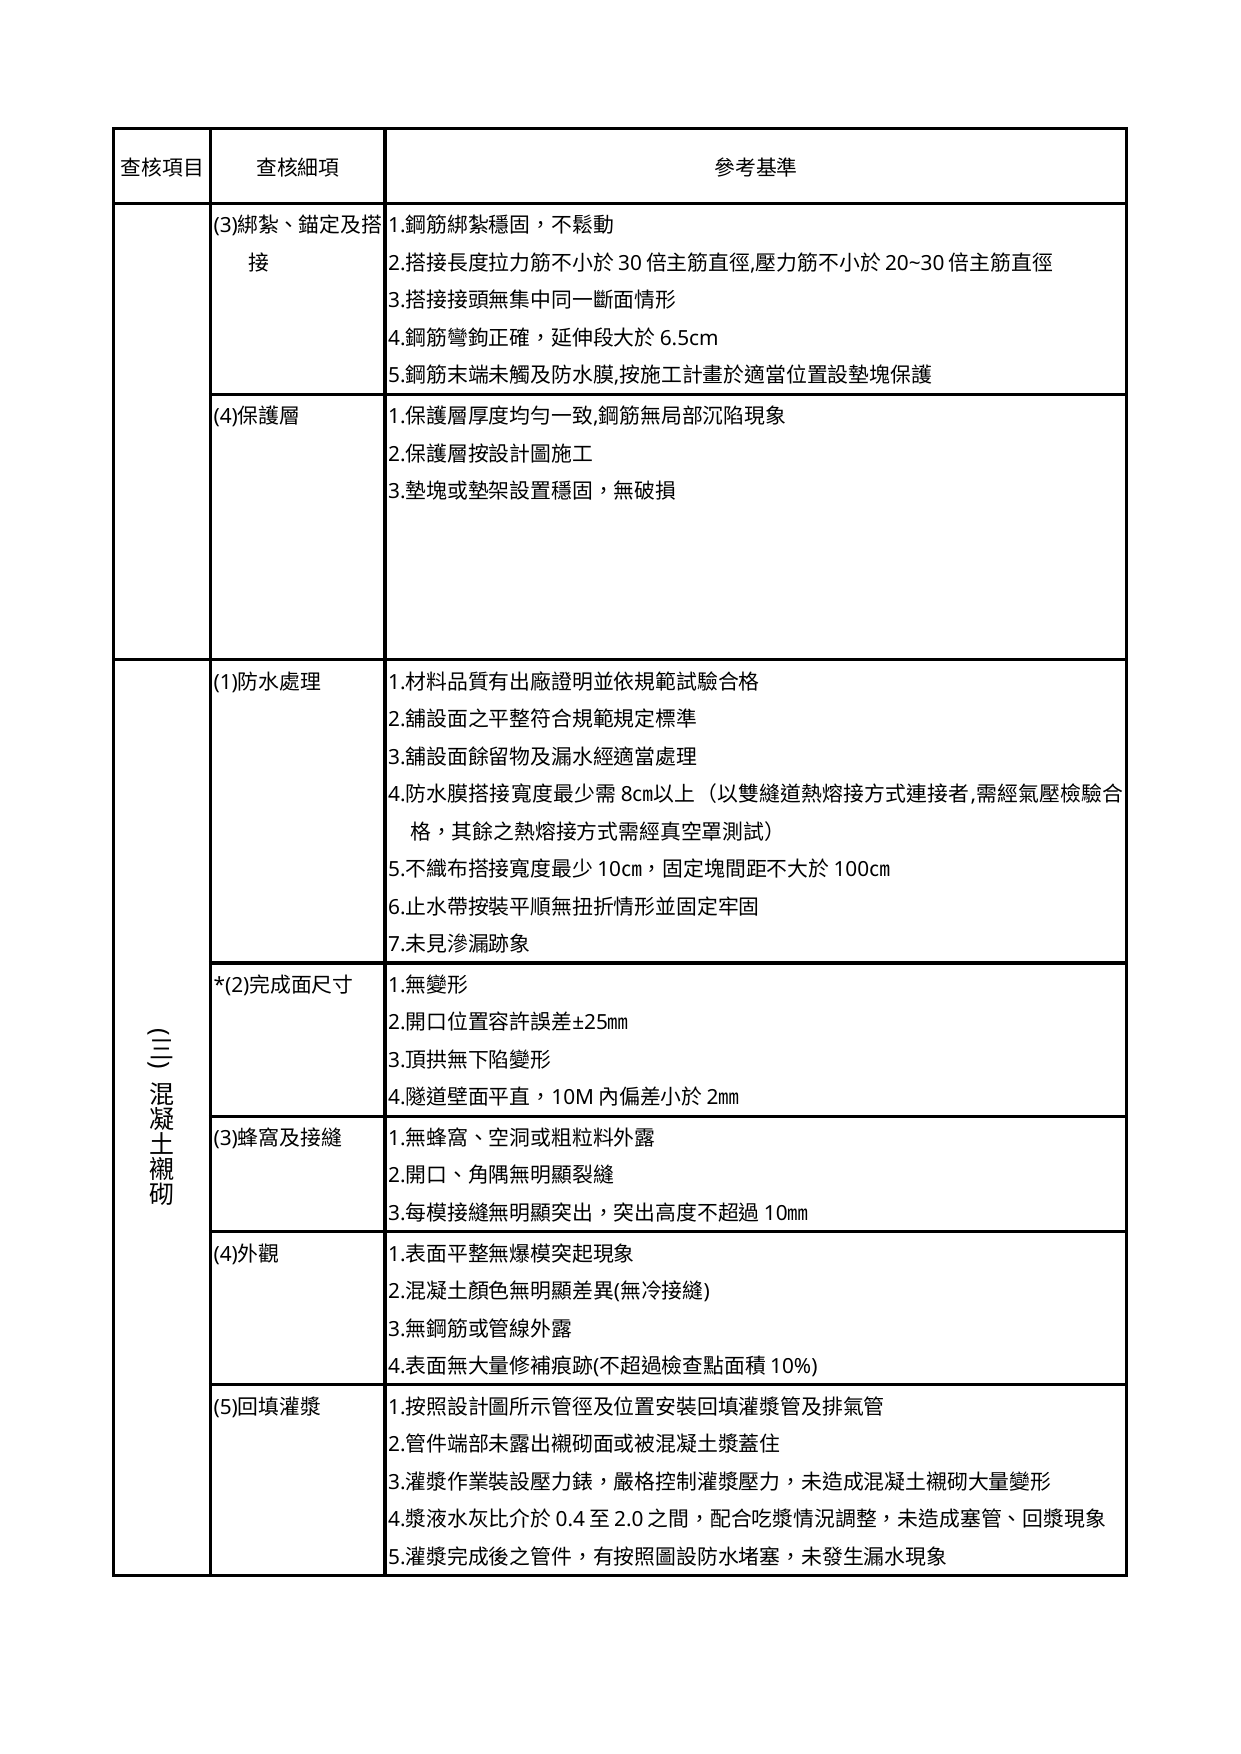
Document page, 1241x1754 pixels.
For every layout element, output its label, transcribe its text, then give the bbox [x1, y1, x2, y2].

table_header 查核細項 [212, 130, 383, 202]
table_cell (3)綁紮、錨定及搭接 [212, 205, 383, 393]
table_cell (4)外觀 [212, 1233, 383, 1383]
table_cell 1.無變形 2.開口位置容許誤差±25㎜ 3.頂拱無下陷變形 4.隧道壁面平直，10M內偏差小於2㎜ [387, 965, 1125, 1114]
table_cell *(2)完成面尺寸 [212, 965, 383, 1114]
table_cell (4)保護層 [212, 396, 383, 658]
table_cell 1.材料品質有出廠證明並依規範試驗合格 2.舖設面之平整符合規範規定標準 3.舖設面餘留物及漏水經適當處理 4.防水膜搭接寬度最少需8㎝以上（以雙縫道熱熔接方式連接者,需經氣壓檢驗合格，其餘之熱熔接方式需經真空罩測試） 5.不織布搭接寬度最少10㎝，固定塊間距不大於100㎝ 6.止水帶按裝平順無扭折情形並固定牢固 7.未見滲漏跡象 [387, 661, 1125, 961]
table_cell 1.無蜂窩、空洞或粗粒料外露 2.開口、角隅無明顯裂縫 3.每模接縫無明顯突出，突出高度不超過10㎜ [387, 1118, 1125, 1230]
table_cell 1.鋼筋綁紮穩固，不鬆動 2.搭接長度拉力筋不小於30倍主筋直徑,壓力筋不小於20~30倍主筋直徑 3.搭接接頭無集中同一斷面情形 4.鋼筋彎鉤正確，延伸段大於6.5cm 5.鋼筋末端未觸及防水膜,按施工計畫於適當位置設墊塊保護 [387, 205, 1125, 393]
table_cell (三) 混凝土襯砌 [115, 661, 209, 1574]
table_cell 1.表面平整無爆模突起現象 2.混凝土顏色無明顯差異(無冷接縫) 3.無鋼筋或管線外露 4.表面無大量修補痕跡(不超過檢查點面積10%) [387, 1233, 1125, 1383]
table_cell 1.保護層厚度均勻一致,鋼筋無局部沉陷現象 2.保護層按設計圖施工 3.墊塊或墊架設置穩固，無破損 [387, 396, 1125, 658]
table_header 參考基準 [387, 130, 1125, 202]
table_cell (1)防水處理 [212, 661, 383, 961]
table_header 查核項目 [115, 130, 209, 202]
table_cell (3)蜂窩及接縫 [212, 1118, 383, 1230]
table_cell (5)回填灌漿 [212, 1386, 383, 1574]
table_cell [115, 205, 209, 658]
table_cell 1.按照設計圖所示管徑及位置安裝回填灌漿管及排氣管 2.管件端部未露出襯砌面或被混凝土漿蓋住 3.灌漿作業裝設壓力錶，嚴格控制灌漿壓力，未造成混凝土襯砌大量變形 4.漿液水灰比介於0.4至2.0之間，配合吃漿情況調整，未造成塞管、回漿現象 5.灌漿完成後之管件，有按照圖設防水堵塞，未發生漏水現象 [387, 1386, 1125, 1574]
